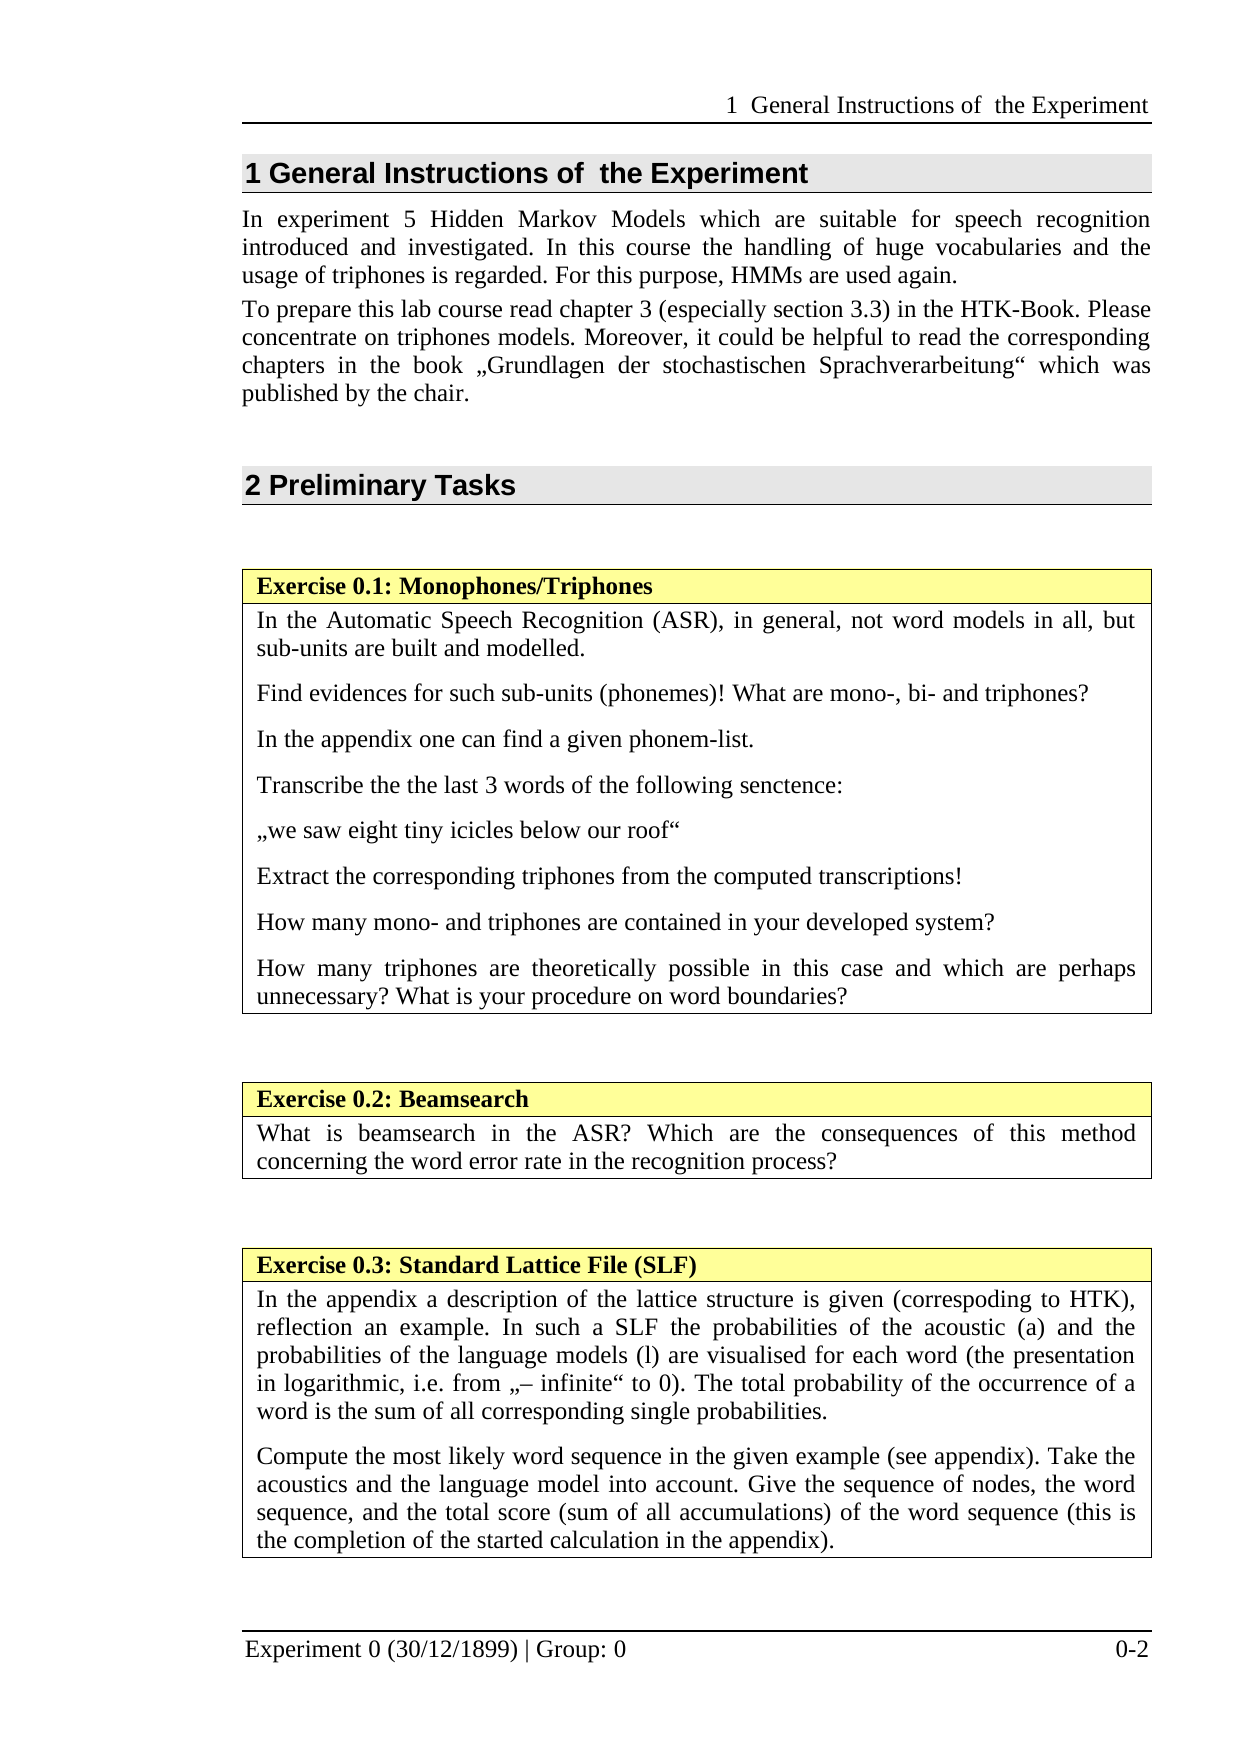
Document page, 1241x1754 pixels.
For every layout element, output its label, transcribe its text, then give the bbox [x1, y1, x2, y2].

text How many triphones are theoretically possible in this case and which are perhaps unnecessary? What is your procedure on word boundaries? [243, 951, 1151, 1013]
text In the appendix one can find a given phonem-list. [243, 722, 1151, 753]
text Exercise 0.3: Standard Lattice File (SLF) [243, 1249, 1151, 1281]
text „we saw eight tiny icicles below our roof“ [243, 813, 1151, 844]
subtitle General Instructions of the Experiment [242, 154, 1152, 192]
text What is beamsearch in the ASR? Which are the consequences of this method concerning the word error rate in the recognition process? [243, 1117, 1151, 1178]
text Compute the most likely word sequence in the given example (see appendix). Take the acoustics and the language model into account. Give the sequence of nodes, the word sequence, and the total score (sum of all accumulations) of the word sequence (this is the completion of the started calculation in the appendix). [243, 1439, 1151, 1557]
text To prepare this lab course read chapter 3 (especially section 3.3) in the HTK-Book. Please concentrate on triphones models. Moreover, it could be helpful to read the corresponding chapters in the book „Grundlagen der stochastischen Sprachverarbeitung“ which was published by the chair. [242, 295, 1152, 407]
text How many mono- and triphones are contained in your developed system? [243, 905, 1151, 936]
text In the appendix a description of the lattice structure is given (correspoding to HTK), reflection an example. In such a SLF the probabilities of the acoustic (a) and the probabilities of the language models (l) are visualised for each word (the presentation in logarithmic, i.e. from „– infinite“ to 0). The total probability of the occurrence of a word is the sum of all corresponding single probabilities. [243, 1282, 1151, 1424]
text In experiment 5 Hidden Markov Models which are suitable for speech recognition introduced and investigated. In this course the handling of huge vocabularies and the usage of triphones is regarded. For this purpose, HMMs are used again. [242, 205, 1152, 289]
text Exercise 0.1: Monophones/Triphones [243, 570, 1151, 603]
text Transcribe the the last 3 words of the following senctence: [243, 768, 1151, 799]
text Extract the corresponding triphones from the computed transcriptions! [243, 859, 1151, 890]
text Find evidences for such sub-units (phonemes)! What are mono-, bi- and triphones? [243, 676, 1151, 707]
text Exercise 0.2: Beamsearch [243, 1083, 1151, 1116]
subtitle Preliminary Tasks [242, 466, 1152, 504]
text In the Automatic Speech Recognition (ASR), in general, not word models in all, but sub-units are built and modelled. [243, 604, 1151, 662]
